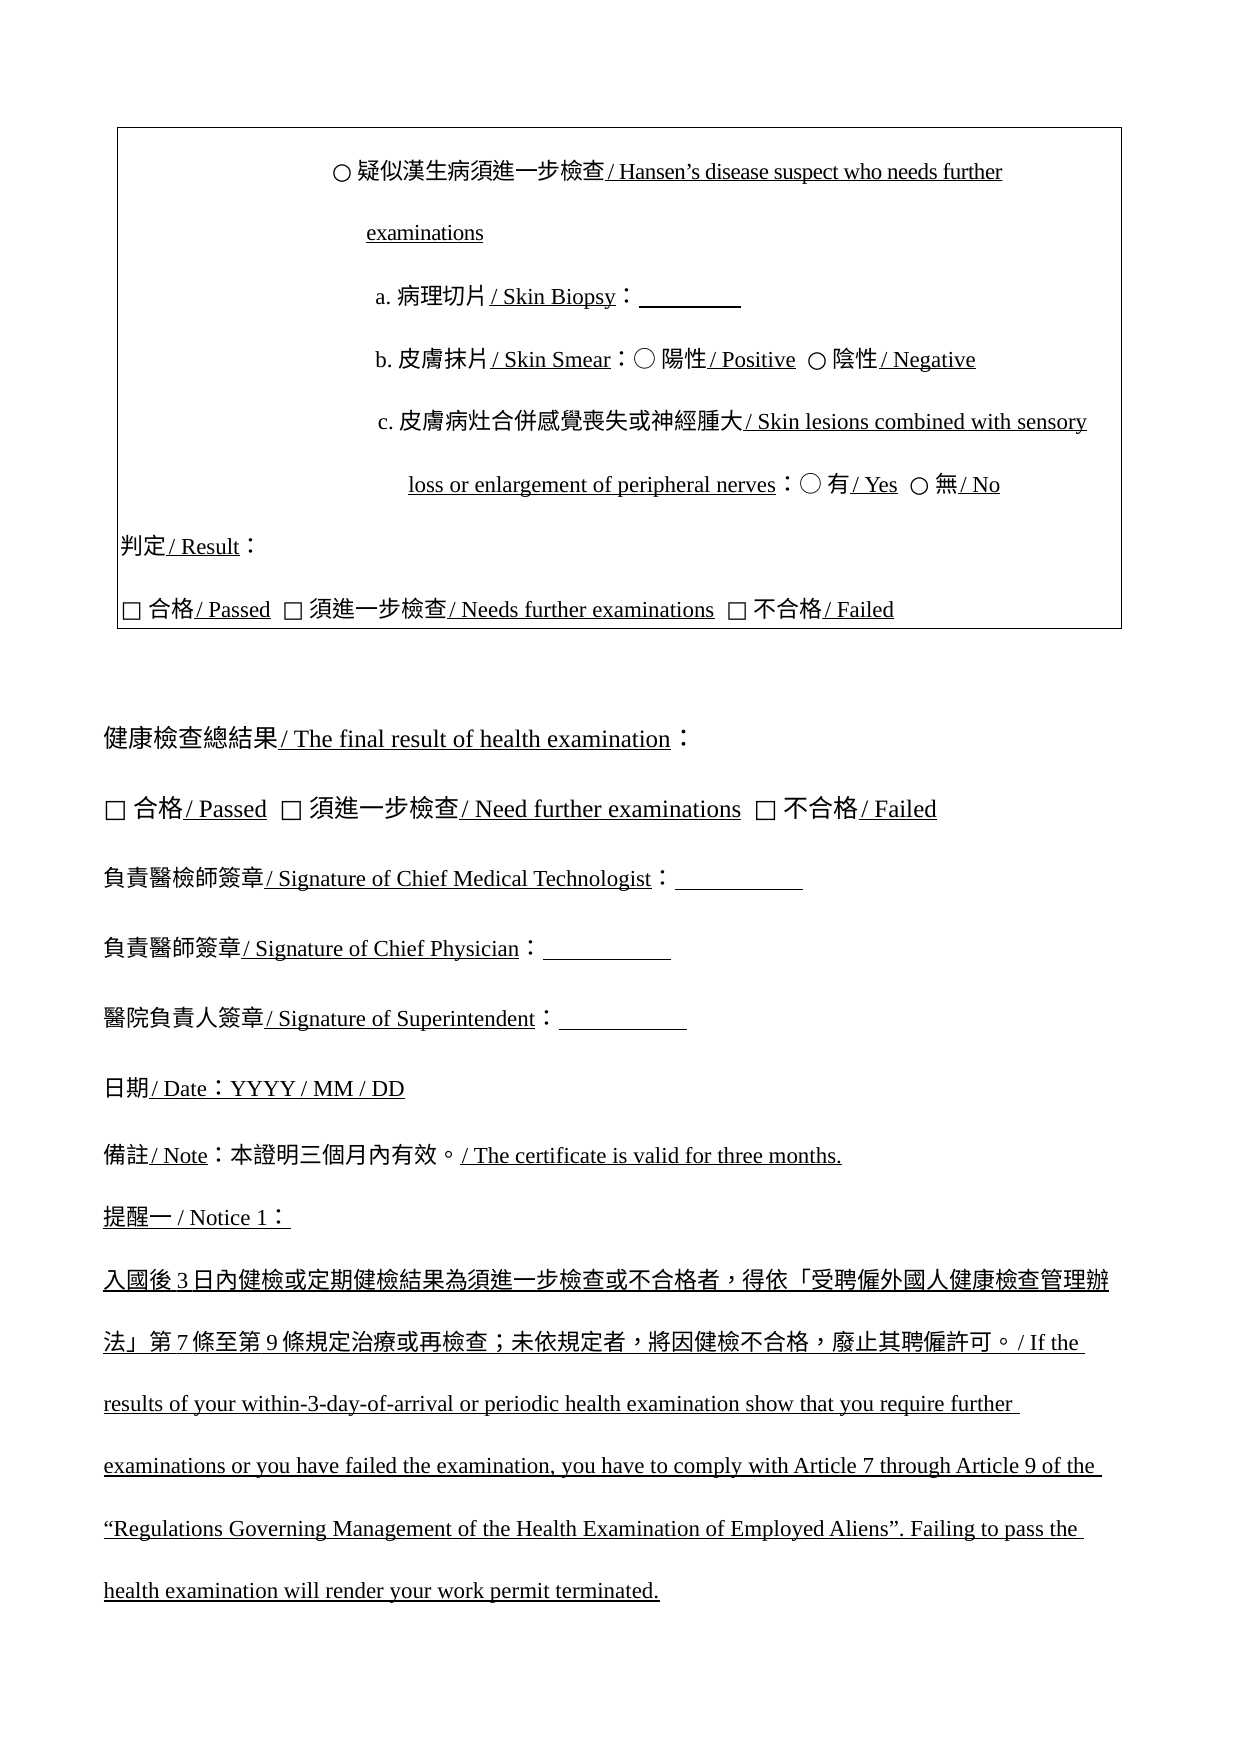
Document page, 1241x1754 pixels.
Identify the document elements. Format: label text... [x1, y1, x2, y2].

text 備註 / Note：本證明三個月內有效。 / The certificate is valid for three months. [103, 1112, 1137, 1174]
text 醫院負責人簽章 / Signature of Superintendent： [103, 975, 1137, 1038]
text □ 合格 / Passed □ 須進一步檢查 / Need further examinations □ 不合格 / Failed [103, 765, 1137, 828]
text 負責醫師簽章 / Signature of Chief Physician： [103, 905, 1137, 968]
text 健康檢查總結果 / The final result of health examination： [103, 695, 1137, 758]
text 提醒一 / Notice 1： [103, 1174, 1137, 1237]
text 負責醫檢師簽章 / Signature of Chief Medical Technologist： [103, 835, 1137, 898]
table_header ○ 疑似漢生病須進一步檢查 / Hansen’s disease suspect who needs further examinations a. 病理切片 / Skin Biopsy： b. 皮膚抹片 / Skin Smear：○ 陽性 / Positive ○ 陰性 / Negative c. 皮膚病灶合併感覺喪失或神經腫大 / Skin lesions combined with sensory loss or enlargement of peripheral nerves：○ 有 / Yes ○ 無 / No 判定 / Result： □ 合格 / Passed □ 須進一步檢查 / Needs further examinations □ 不合格 / Failed [118, 128, 1121, 628]
text 入國後3日內健檢或定期健檢結果為須進一步檢查或不合格者，得依「受聘僱外國人健康檢查管理辦法」第7條至第9條規定治療或再檢查；未依規定者，將因健檢不合格，廢止其聘僱許可。 / If the results of your within-3-day-of-arrival or periodic health examination show that you require further examinations or you have failed the examination, you have to comply with Article 7 through Article 9 of the “Regulations Governing Management of the Health Examination of Employed Aliens”. Failing to pass the health examination will render your work permit terminated. [103, 1237, 1137, 1612]
text 日期 / Date：YYYY / MM / DD [103, 1045, 1137, 1108]
